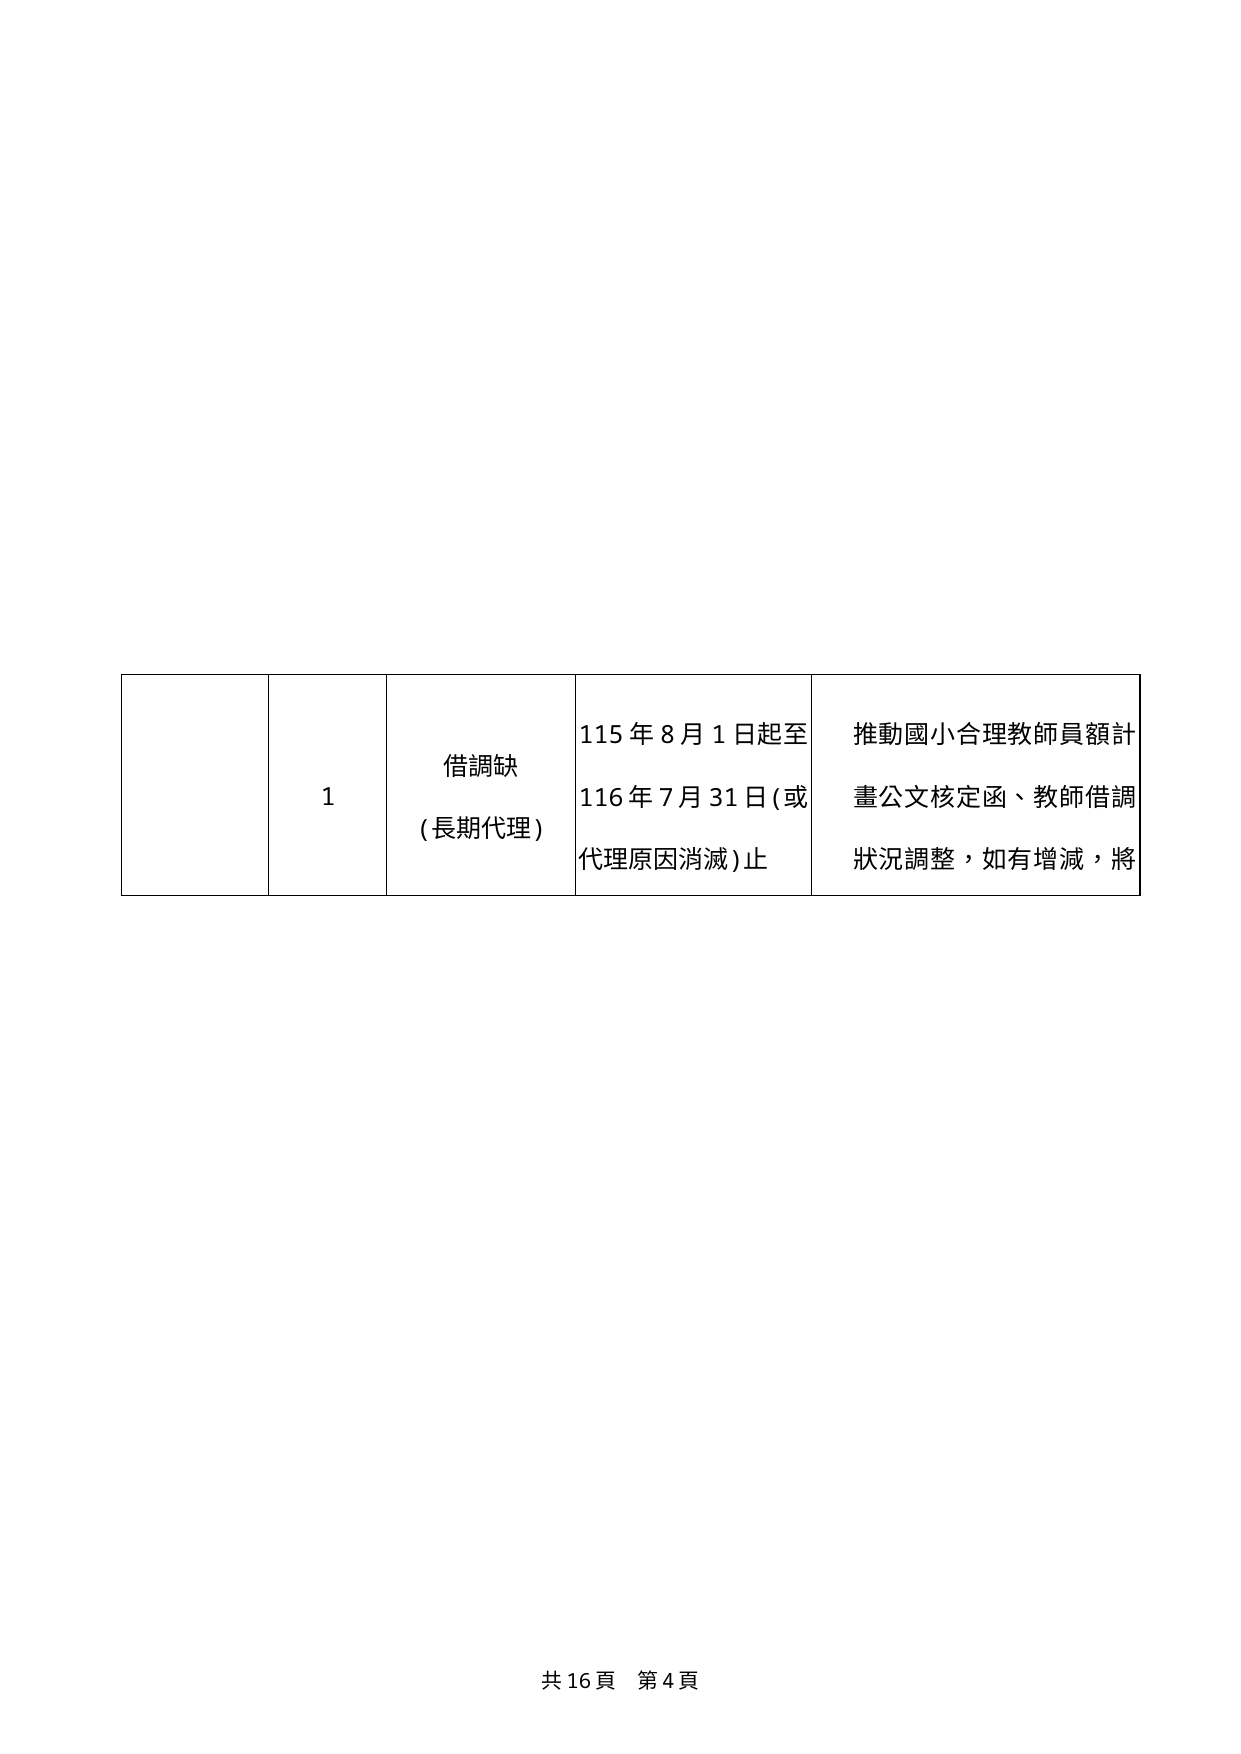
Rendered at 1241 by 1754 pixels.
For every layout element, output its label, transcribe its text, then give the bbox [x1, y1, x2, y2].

table_cell 借調缺 (長期代理) [387, 675, 575, 894]
table_cell 115年8月1日起至116年7月31日(或代理原因消滅)止 [576, 675, 811, 894]
table_cell 1 [269, 675, 386, 894]
table_cell [122, 675, 268, 894]
table_cell 本次各類缺額得視教育部國民教育署補助各地方政府115學年度推動國小合理教師員額計畫公文核定函、教師借調狀況調整，如有增減，將配合調整缺額聘用，如經教育局或國教署核定無該項缺額，則該項代理教師錄取資格即取消。 實際授課內容須配合學校需求彈性調配，並須配合學校安排協助相關活動。 聘期起迄日以臺中市政府教育局核定為主(115年8月1日後聘任之聘期以實際報到之日起聘)，惟借調、停聘結束或代理原因消滅，人員提前復職時，即無條件中止聘約，並依規辦理離職手續，不得提出異議及救濟。 普通班代理教師缺，依成績高低依序錄取實缺、借調缺、外加員額缺(預估缺)。 各甄選類別備取若干名，如本學年度有新增長期代理教師缺額，得由備取人員依備取順序進用，候用期限至116年6月30日止；候用期間如有違反報名資格條件者，取消備取資格。 [812, 675, 1139, 894]
